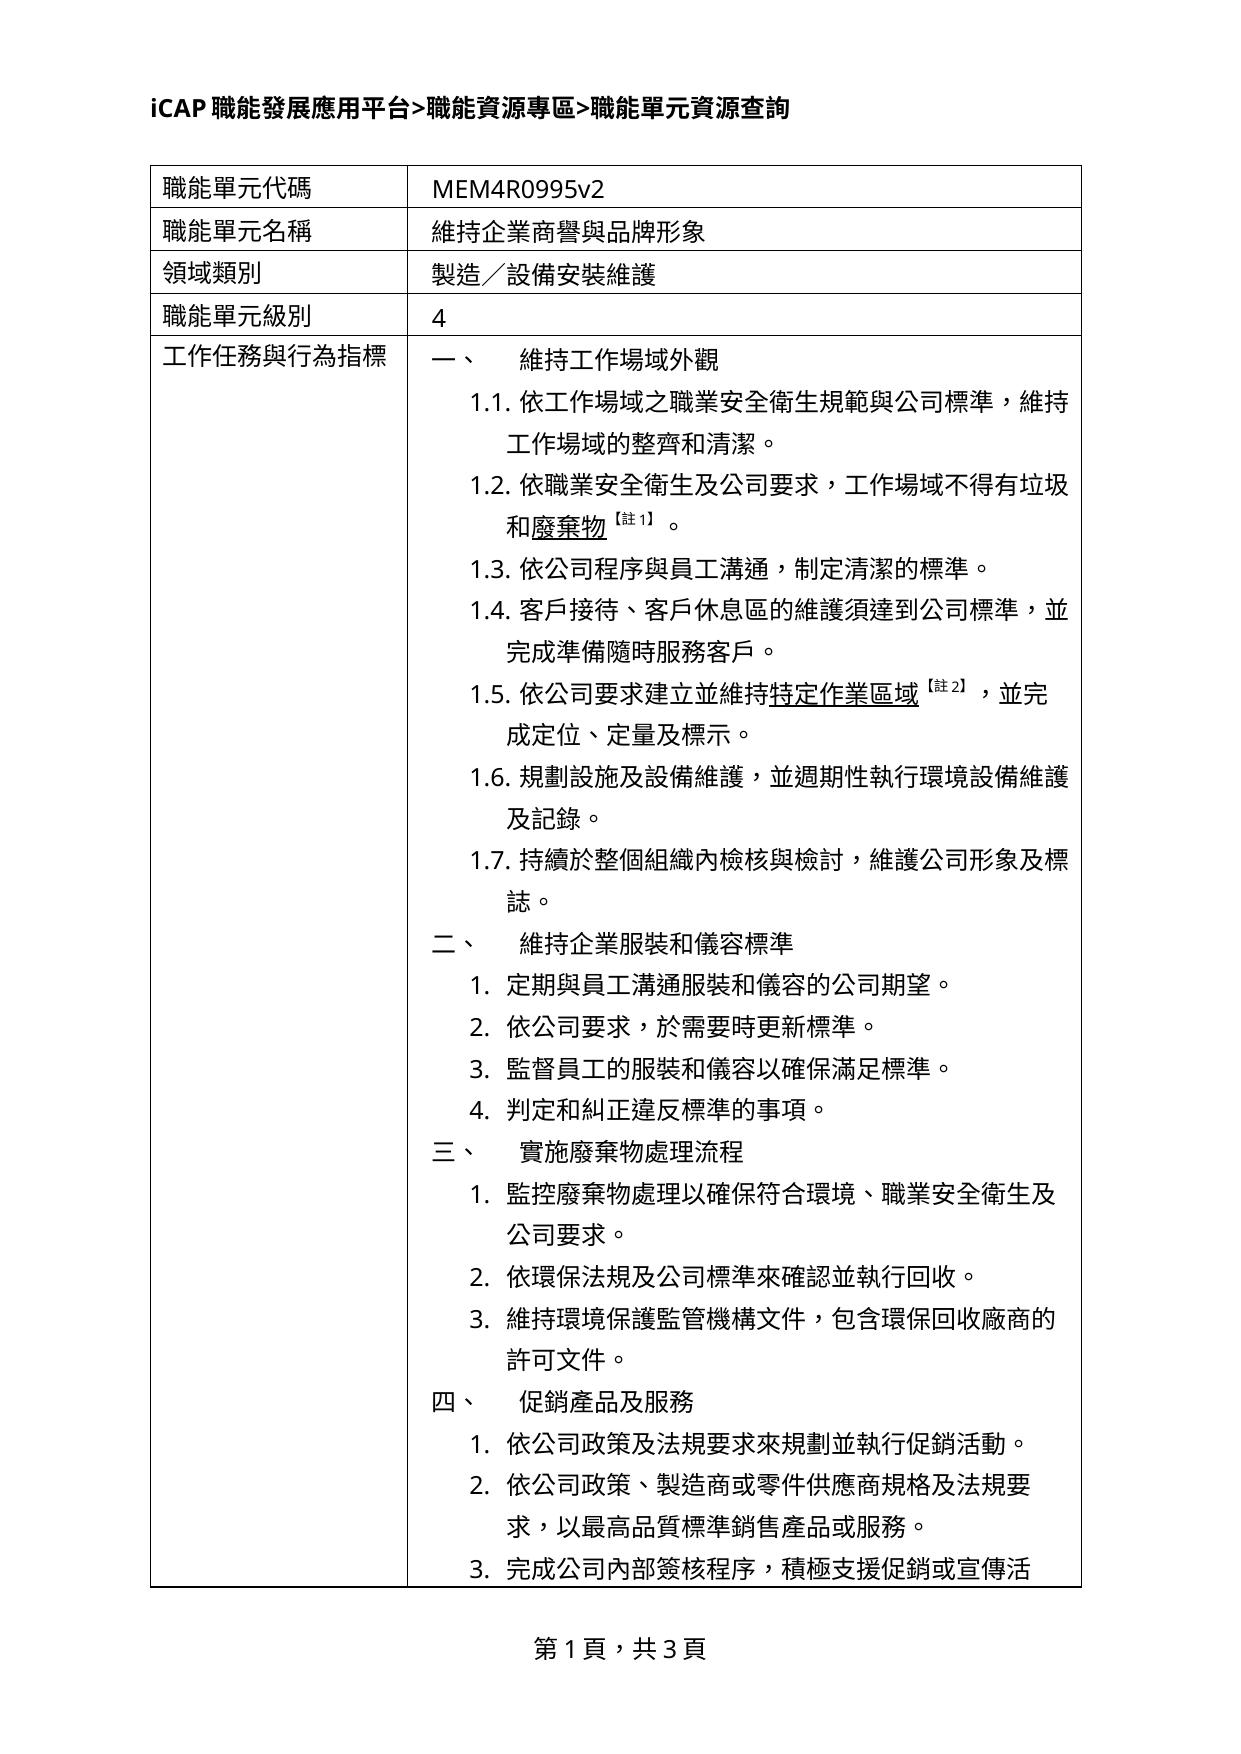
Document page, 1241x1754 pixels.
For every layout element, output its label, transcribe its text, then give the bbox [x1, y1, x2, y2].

table_header 職能單元代碼 [151, 166, 407, 207]
table_cell 4 [408, 294, 1081, 335]
table_cell 製造／設備安裝維護 [408, 251, 1081, 293]
table_cell 職能單元名稱 [151, 208, 407, 250]
table_cell 領域類別 [151, 251, 407, 293]
table_cell 維持企業商譽與品牌形象 [408, 208, 1081, 250]
table_header MEM4R0995v2 [408, 166, 1081, 207]
table_cell 工作任務與行為指標 [151, 336, 407, 1586]
table_cell 維持工作場域外觀 依工作場域之職業安全衛生規範與公司標準，維持工作場域的整齊和清潔。 依職業安全衛生及公司要求，工作場域不得有垃圾和廢棄物【註1】。 依公司程序與員工溝通，制定清潔的標準。 客戶接待、客戶休息區的維護須達到公司標準，並完成準備隨時服務客戶。 依公司要求建立並維持特定作業區域【註2】，並完成定位、定量及標示。 規劃設施及設備維護，並週期性執行環境設備維護及記錄。 持續於整個組織內檢核與檢討，維護公司形象及標誌。 維持企業服裝和儀容標準 定期與員工溝通服裝和儀容的公司期望。 依公司要求，於需要時更新標準。 監督員工的服裝和儀容以確保滿足標準。 判定和糾正違反標準的事項。 實施廢棄物處理流程 監控廢棄物處理以確保符合環境、職業安全衛生及公司要求。 依環保法規及公司標準來確認並執行回收。 維持環境保護監管機構文件，包含環保回收廠商的許可文件。 促銷產品及服務 依公司政策及法規要求來規劃並執行促銷活動。 依公司政策、製造商或零件供應商規格及法規要求，以最高品質標準銷售產品或服務。 完成公司內部簽核程序，積極支援促銷或宣傳活動。 [408, 336, 1081, 1586]
table_cell 職能單元級別 [151, 294, 407, 335]
